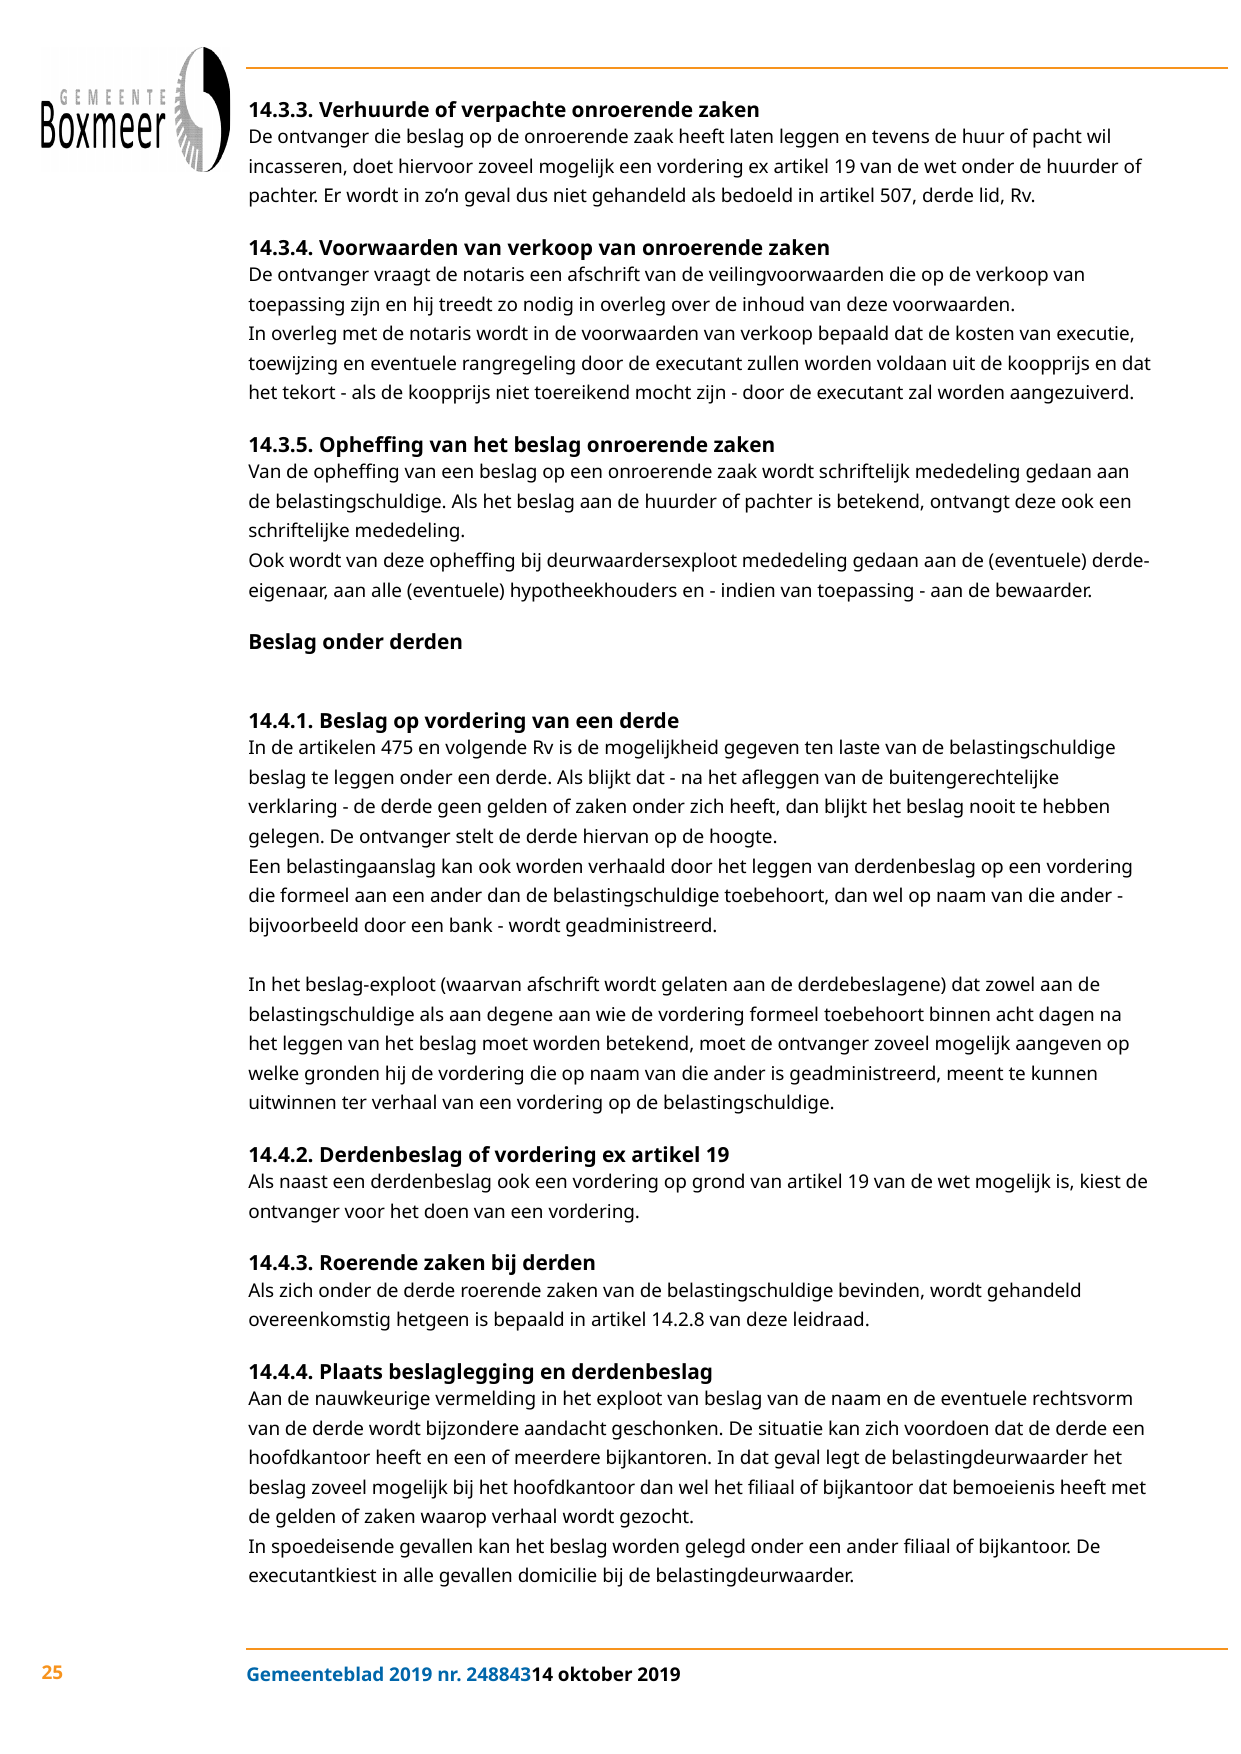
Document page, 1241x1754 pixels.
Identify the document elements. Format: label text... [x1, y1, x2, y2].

text 14.4.3. Roerende zaken bij derden [248, 1248, 1152, 1277]
text Als zich onder de derde roerende zaken van de belastingschuldige bevinden, wordt gehandeld overeenkomstig hetgeen is bepaald in artikel 14.2.8 van deze leidraad. [248, 1277, 1152, 1332]
text Aan de nauwkeurige vermelding in het exploot van beslag van de naam en de eventuele rechtsvorm van de derde wordt bijzondere aandacht geschonken. De situatie kan zich voordoen dat de derde een hoofdkantoor heeft en een of meerdere bijkantoren. In dat geval legt de belastingdeurwaarder het beslag zoveel mogelijk bij het hoofdkantoor dan wel het filiaal of bijkantoor dat bemoeienis heeft met de gelden of zaken waarop verhaal wordt gezocht. [248, 1385, 1152, 1529]
text 14.3.3. Verhuurde of verpachte onroerende zaken [248, 95, 1152, 123]
text Van de opheffing van een beslag op een onroerende zaak wordt schriftelijk mededeling gedaan aan de belastingschuldige. Als het beslag aan de huurder of pachter is betekend, ontvangt deze ook een schriftelijke mededeling. [248, 458, 1152, 543]
text In het beslag-exploot (waarvan afschrift wordt gelaten aan de derdebeslagene) dat zowel aan de belastingschuldige als aan degene aan wie de vordering formeel toebehoort binnen acht dagen na het leggen van het beslag moet worden betekend, moet de ontvanger zoveel mogelijk aangeven op welke gronden hij de vordering die op naam van die ander is geadministreerd, meent te kunnen uitwinnen ter verhaal van een vordering op de belastingschuldige. [248, 971, 1152, 1115]
text 14.4.2. Derdenbeslag of vordering ex artikel 19 [248, 1140, 1152, 1168]
text Beslag onder derden [248, 627, 1152, 656]
text Ook wordt van deze opheffing bij deurwaardersexploot mededeling gedaan aan de (eventuele) derde-eigenaar, aan alle (eventuele) hypotheekhouders en - indien van toepassing - aan de bewaarder. [248, 547, 1152, 602]
text In spoedeisende gevallen kan het beslag worden gelegd onder een ander filiaal of bijkantoor. De executantkiest in alle gevallen domicilie bij de belastingdeurwaarder. [248, 1533, 1152, 1588]
text Een belastingaanslag kan ook worden verhaald door het leggen van derdenbeslag op een vordering die formeel aan een ander dan de belastingschuldige toebehoort, dan wel op naam van die ander - bijvoorbeeld door een bank - wordt geadministreerd. [248, 853, 1152, 938]
text De ontvanger die beslag op de onroerende zaak heeft laten leggen en tevens de huur of pacht wil incasseren, doet hiervoor zoveel mogelijk een vordering ex artikel 19 van de wet onder de huurder of pachter. Er wordt in zo’n geval dus niet gehandeld als bedoeld in artikel 507, derde lid, Rv. [248, 123, 1152, 208]
text 14.3.5. Opheffing van het beslag onroerende zaken [248, 430, 1152, 458]
text In de artikelen 475 en volgende Rv is de mogelijkheid gegeven ten laste van de belastingschuldige beslag te leggen onder een derde. Als blijkt dat - na het afleggen van de buitengerechtelijke verklaring - de derde geen gelden of zaken onder zich heeft, dan blijkt het beslag nooit te hebben gelegen. De ontvanger stelt de derde hiervan op de hoogte. [248, 734, 1152, 849]
text Als naast een derdenbeslag ook een vordering op grond van artikel 19 van de wet mogelijk is, kiest de ontvanger voor het doen van een vordering. [248, 1168, 1152, 1224]
text 14.3.4. Voorwaarden van verkoop van onroerende zaken [248, 233, 1152, 261]
text In overleg met de notaris wordt in de voorwaarden van verkoop bepaald dat de kosten van executie, toewijzing en eventuele rangregeling door de executant zullen worden voldaan uit de koopprijs en dat het tekort - als de koopprijs niet toereikend mocht zijn - door de executant zal worden aangezuiverd. [248, 320, 1152, 405]
picture [41, 47, 231, 172]
text 14.4.1. Beslag op vordering van een derde [248, 706, 1152, 734]
text De ontvanger vraagt de notaris een afschrift van de veilingvoorwaarden die op de verkoop van toepassing zijn en hij treedt zo nodig in overleg over de inhoud van deze voorwaarden. [248, 261, 1152, 317]
text 14.4.4. Plaats beslaglegging en derdenbeslag [248, 1357, 1152, 1385]
